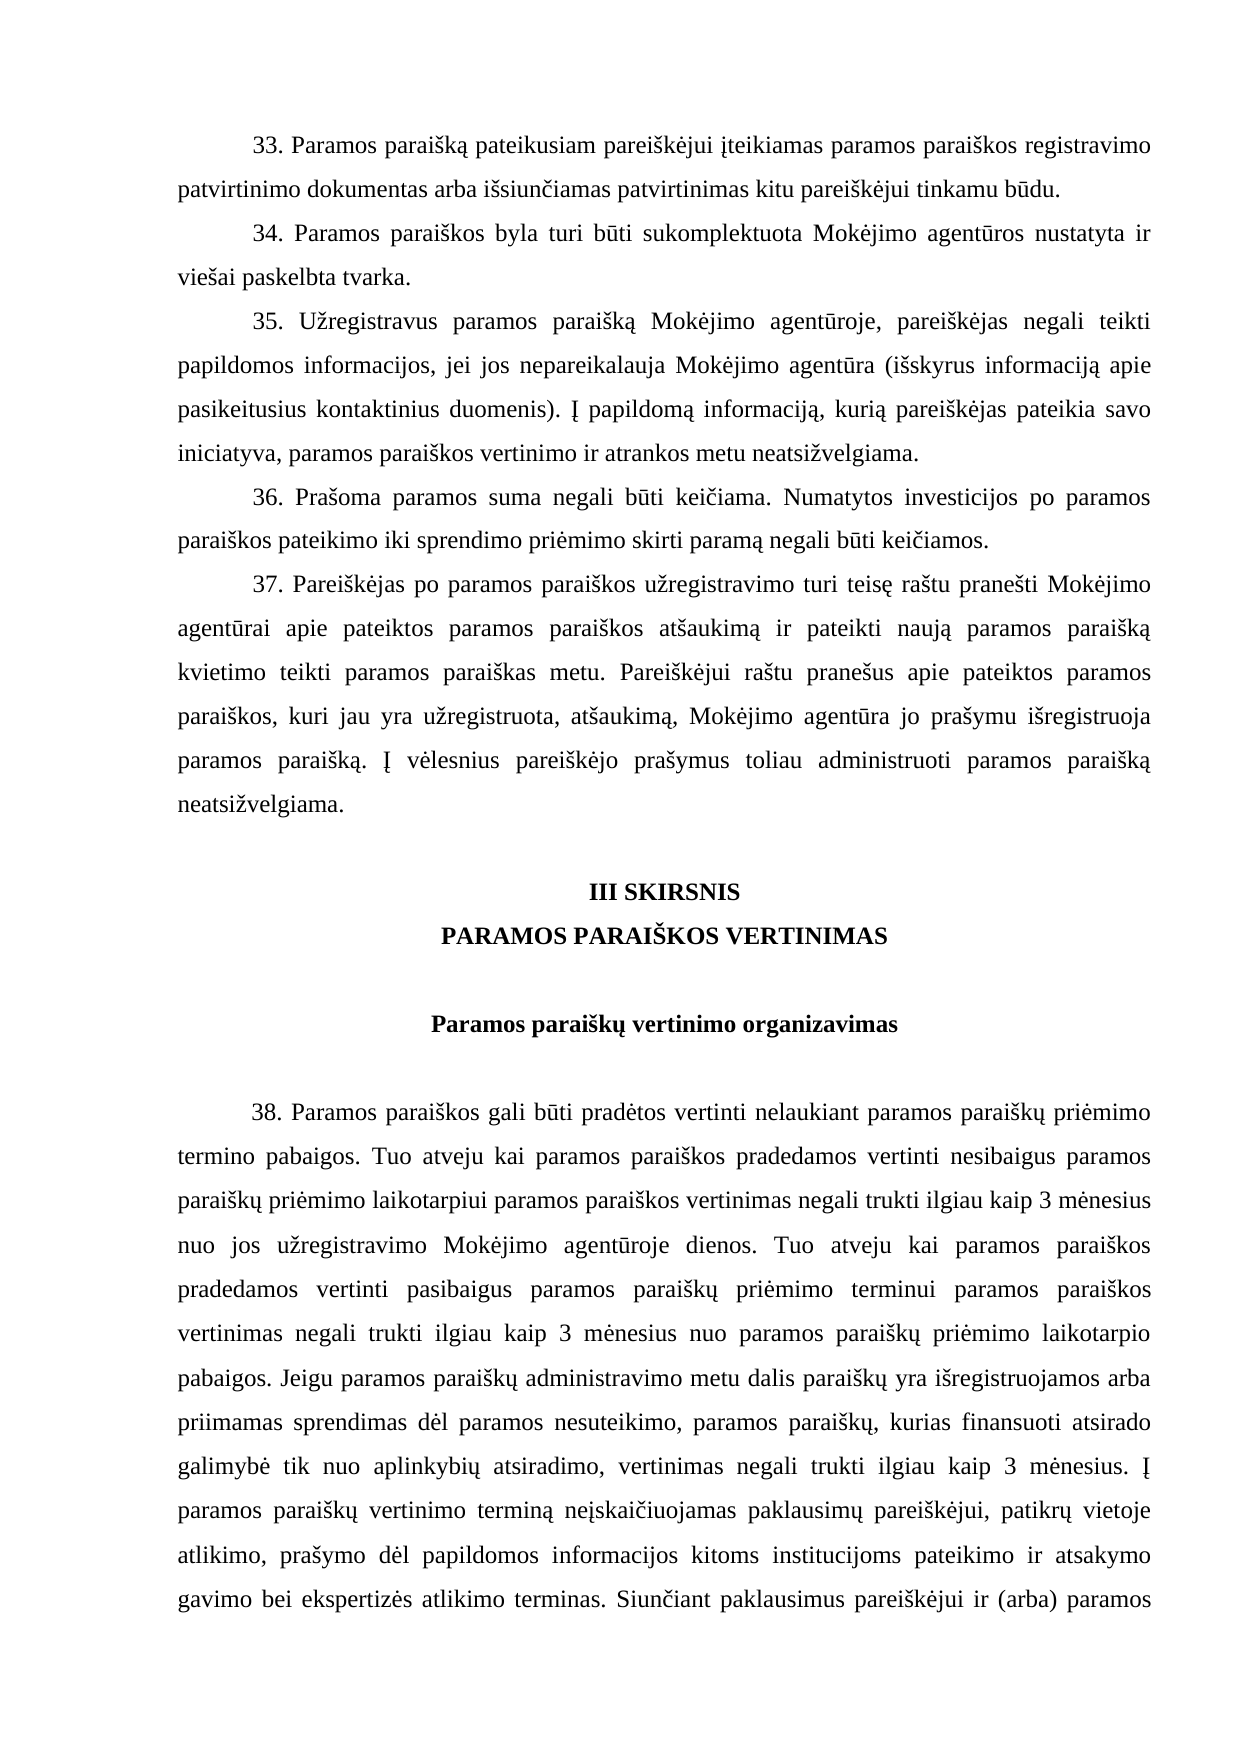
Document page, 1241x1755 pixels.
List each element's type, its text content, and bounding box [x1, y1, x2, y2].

text 33. Paramos paraišką pateikusiam pareiškėjui įteikiamas paramos paraiškos registravimo patvirtinimo dokumentas arba išsiunčiamas patvirtinimas kitu pareiškėjui tinkamu būdu. [177, 130, 1152, 203]
text 34. Paramos paraiškos byla turi būti sukomplektuota Mokėjimo agentūros nustatyta ir viešai paskelbta tvarka. [177, 218, 1152, 291]
text 35. Užregistravus paramos paraišką Mokėjimo agentūroje, pareiškėjas negali teikti papildomos informacijos, jei jos nepareikalauja Mokėjimo agentūra (išskyrus informaciją apie pasikeitusius kontaktinius duomenis). Į papildomą informaciją, kurią pareiškėjas pateikia savo iniciatyva, paramos paraiškos vertinimo ir atrankos metu neatsižvelgiama. [177, 306, 1152, 466]
text Paramos paraiškų vertinimo organizavimas [177, 1009, 1152, 1038]
text 36. Prašoma paramos suma negali būti keičiama. Numatytos investicijos po paramos paraiškos pateikimo iki sprendimo priėmimo skirti paramą negali būti keičiamos. [177, 482, 1152, 554]
text 37. Pareiškėjas po paramos paraiškos užregistravimo turi teisę raštu pranešti Mokėjimo agentūrai apie pateiktos paramos paraiškos atšaukimą ir pateikti naują paramos paraišką kvietimo teikti paramos paraiškas metu. Pareiškėjui raštu pranešus apie pateiktos paramos paraiškos, kuri jau yra užregistruota, atšaukimą, Mokėjimo agentūra jo prašymu išregistruoja paramos paraišką. Į vėlesnius pareiškėjo prašymus toliau administruoti paramos paraišką neatsižvelgiama. [177, 569, 1152, 818]
text III SKIRSNIS [177, 877, 1152, 906]
text 38. Paramos paraiškos gali būti pradėtos vertinti nelaukiant paramos paraiškų priėmimo termino pabaigos. Tuo atveju kai paramos paraiškos pradedamos vertinti nesibaigus paramos paraiškų priėmimo laikotarpiui paramos paraiškos vertinimas negali trukti ilgiau kaip 3 mėnesius nuo jos užregistravimo Mokėjimo agentūroje dienos. Tuo atveju kai paramos paraiškos pradedamos vertinti pasibaigus paramos paraiškų priėmimo terminui paramos paraiškos vertinimas negali trukti ilgiau kaip 3 mėnesius nuo paramos paraiškų priėmimo laikotarpio pabaigos. Jeigu paramos paraiškų administravimo metu dalis paraiškų yra išregistruojamos arba priimamas sprendimas dėl paramos nesuteikimo, paramos paraiškų, kurias finansuoti atsirado galimybė tik nuo aplinkybių atsiradimo, vertinimas negali trukti ilgiau kaip 3 mėnesius. Į paramos paraiškų vertinimo terminą neįskaičiuojamas paklausimų pareiškėjui, patikrų vietoje atlikimo, prašymo dėl papildomos informacijos kitoms institucijoms pateikimo ir atsakymo gavimo bei ekspertizės atlikimo terminas. Siunčiant paklausimus pareiškėjui ir (arba) paramos [177, 1097, 1152, 1613]
text PARAMOS PARAIŠKOS VERTINIMAS [177, 921, 1152, 950]
